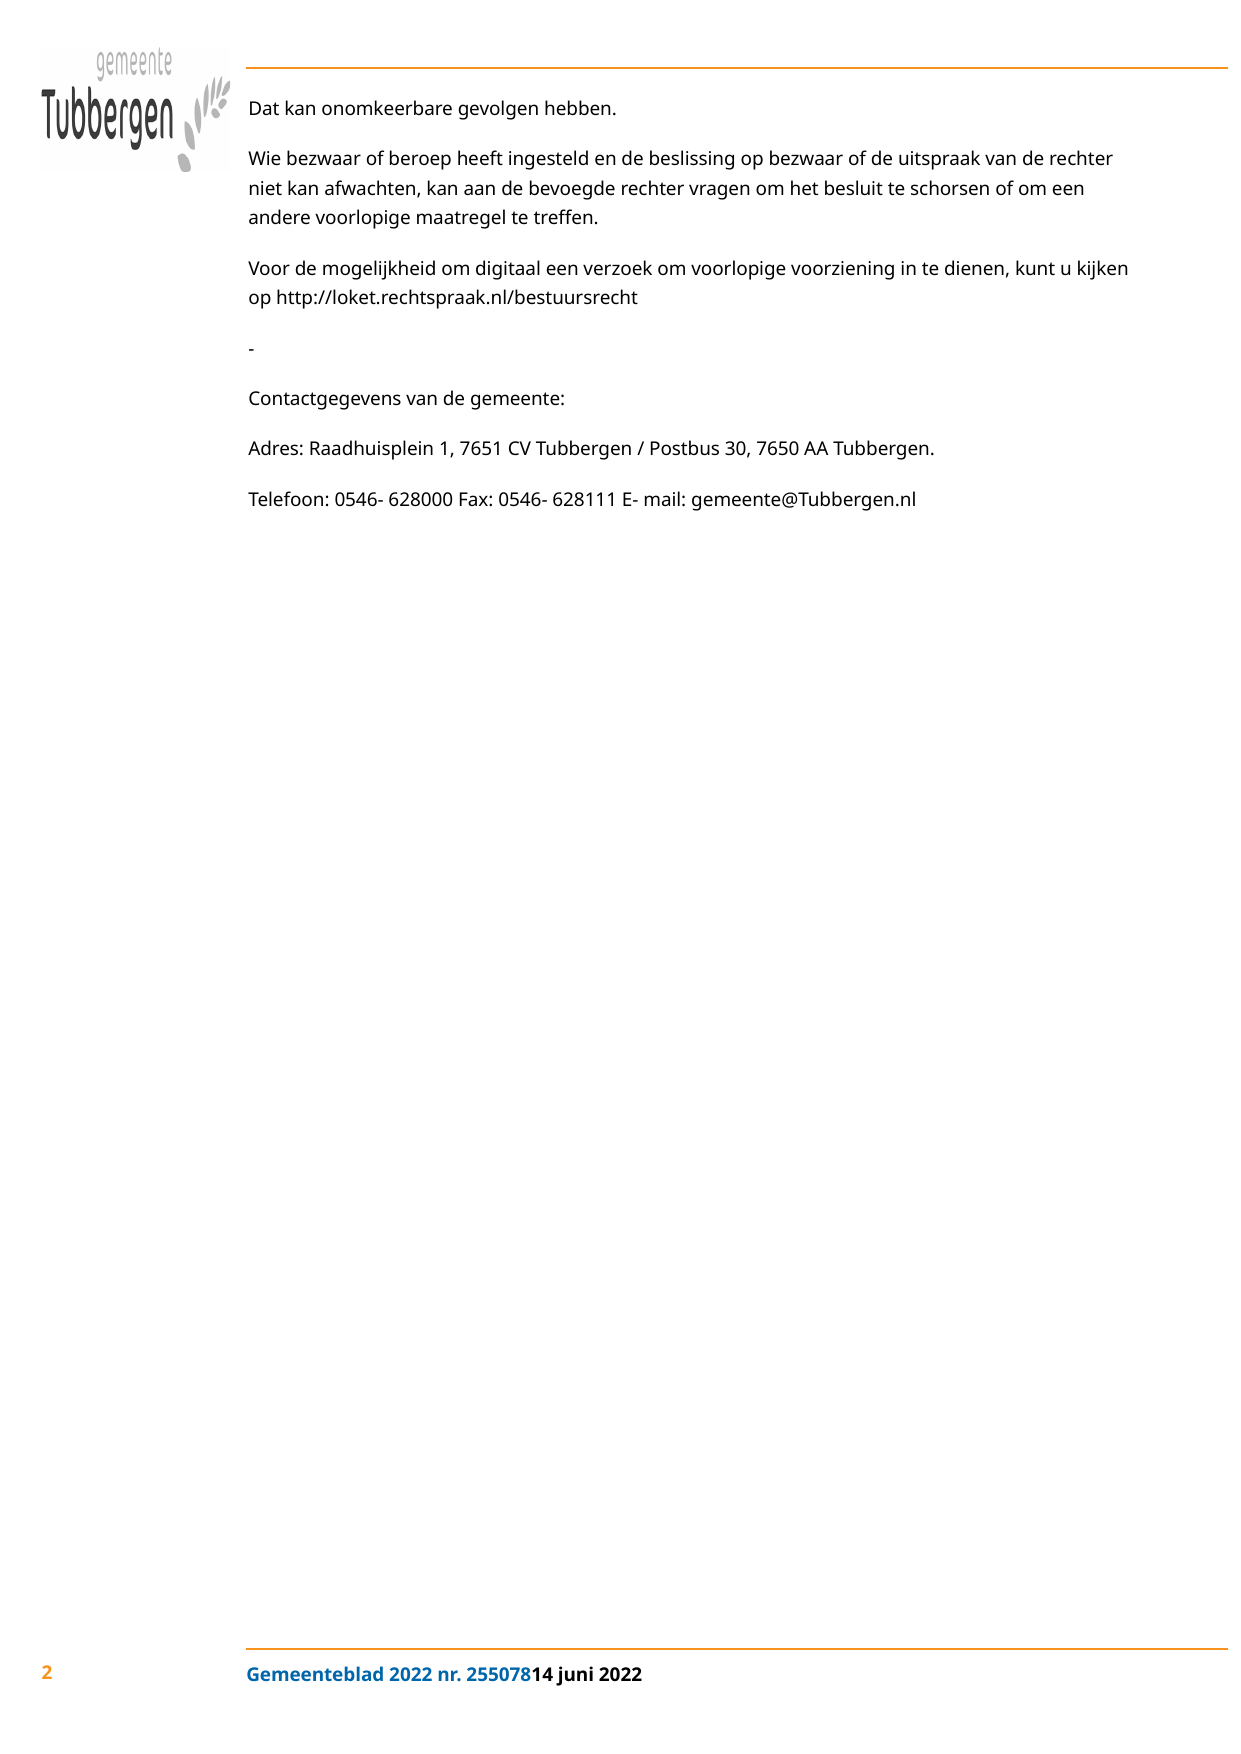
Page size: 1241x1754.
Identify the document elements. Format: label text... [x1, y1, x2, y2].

picture [41, 47, 231, 172]
text Voor de mogelijkheid om digitaal een verzoek om voorlopige voorziening in te dienen, kunt u kijken op http://loket.rechtspraak.nl/bestuursrecht [248, 255, 1152, 310]
text Wie bezwaar of beroep heeft ingesteld en de beslissing op bezwaar of de uitspraak van de rechter niet kan afwachten, kan aan de bevoegde rechter vragen om het besluit te schorsen of om een andere voorlopige maatregel te treffen. [248, 145, 1152, 230]
text Adres: Raadhuisplein 1, 7651 CV Tubbergen / Postbus 30, 7650 AA Tubbergen. [248, 436, 1152, 461]
text Contactgegevens van de gemeente: [248, 385, 1152, 411]
text - [248, 335, 1152, 361]
text Dat kan onomkeerbare gevolgen hebben. [248, 95, 1152, 121]
text Telefoon: 0546- 628000 Fax: 0546- 628111 E- mail: gemeente@Tubbergen.nl [248, 486, 1152, 512]
